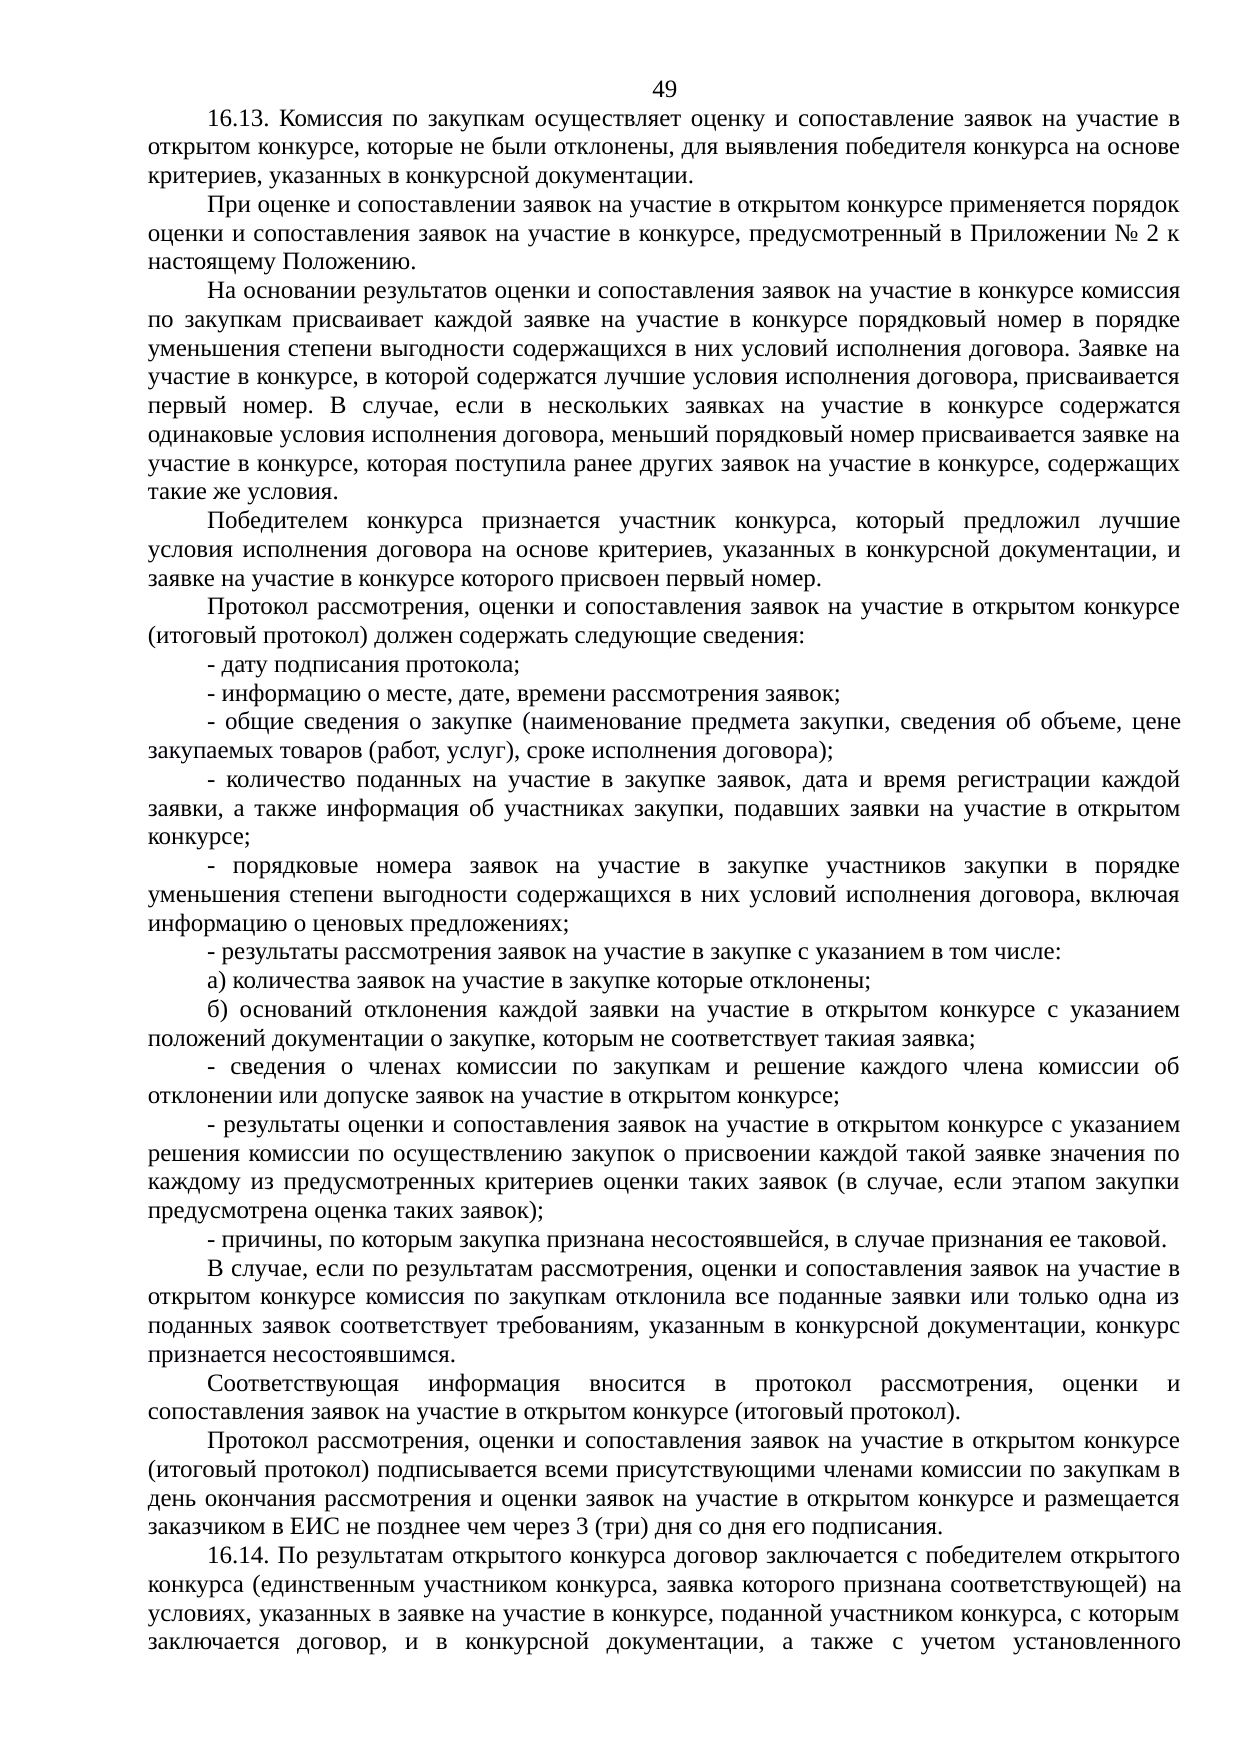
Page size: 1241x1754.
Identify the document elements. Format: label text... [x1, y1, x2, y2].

text 16.14. По результатам открытого конкурса договор заключается с победителем открытого конкурса (единственным участником конкурса, заявка которого признана соответствующей) на условиях, указанных в заявке на участие в конкурсе, поданной участником конкурса, с которым заключается договор, и в конкурсной документации, а также с учетом установленного [148, 1540, 1181, 1655]
text - общие сведения о закупке (наименование предмета закупки, сведения об объеме, цене закупаемых товаров (работ, услуг), сроке исполнения договора); [148, 706, 1181, 764]
text 16.13. Комиссия по закупкам осуществляет оценку и сопоставление заявок на участие в открытом конкурсе, которые не были отклонены, для выявления победителя конкурса на основе критериев, указанных в конкурсной документации. [148, 103, 1181, 189]
text а) количества заявок на участие в закупке которые отклонены; [148, 965, 1181, 994]
text - порядковые номера заявок на участие в закупке участников закупки в порядке уменьшения степени выгодности содержащихся в них условий исполнения договора, включая информацию о ценовых предложениях; [148, 850, 1181, 936]
text - количество поданных на участие в закупке заявок, дата и время регистрации каждой заявки, а также информация об участниках закупки, подавших заявки на участие в открытом конкурсе; [148, 764, 1181, 850]
text - причины, по которым закупка признана несостоявшейся, в случае признания ее таковой. [148, 1224, 1181, 1253]
text Победителем конкурса признается участник конкурса, который предложил лучшие условия исполнения договора на основе критериев, указанных в конкурсной документации, и заявке на участие в конкурсе которого присвоен первый номер. [148, 505, 1181, 591]
text б) оснований отклонения каждой заявки на участие в открытом конкурсе с указанием положений документации о закупке, которым не соответствует такиая заявка; [148, 994, 1181, 1051]
text Протокол рассмотрения, оценки и сопоставления заявок на участие в открытом конкурсе (итоговый протокол) подписывается всеми присутствующими членами комиссии по закупкам в день окончания рассмотрения и оценки заявок на участие в открытом конкурсе и размещается заказчиком в ЕИС не позднее чем через 3 (три) дня со дня его подписания. [148, 1425, 1181, 1540]
text Протокол рассмотрения, оценки и сопоставления заявок на участие в открытом конкурсе (итоговый протокол) должен содержать следующие сведения: [148, 591, 1181, 649]
text - результаты рассмотрения заявок на участие в закупке с указанием в том числе: [148, 936, 1181, 965]
text - дату подписания протокола; [148, 649, 1181, 678]
text - информацию о месте, дате, времени рассмотрения заявок; [148, 678, 1181, 706]
text При оценке и сопоставлении заявок на участие в открытом конкурсе применяется порядок оценки и сопоставления заявок на участие в конкурсе, предусмотренный в Приложении № 2 к настоящему Положению. [148, 189, 1181, 275]
text В случае, если по результатам рассмотрения, оценки и сопоставления заявок на участие в открытом конкурсе комиссия по закупкам отклонила все поданные заявки или только одна из поданных заявок соответствует требованиям, указанным в конкурсной документации, конкурс признается несостоявшимся. [148, 1253, 1181, 1368]
text Соответствующая информация вносится в протокол рассмотрения, оценки и сопоставления заявок на участие в открытом конкурсе (итоговый протокол). [148, 1368, 1181, 1425]
text На основании результатов оценки и сопоставления заявок на участие в конкурсе комиссия по закупкам присваивает каждой заявке на участие в конкурсе порядковый номер в порядке уменьшения степени выгодности содержащихся в них условий исполнения договора. Заявке на участие в конкурсе, в которой содержатся лучшие условия исполнения договора, присваивается первый номер. В случае, если в нескольких заявках на участие в конкурсе содержатся одинаковые условия исполнения договора, меньший порядковый номер присваивается заявке на участие в конкурсе, которая поступила ранее других заявок на участие в конкурсе, содержащих такие же условия. [148, 275, 1181, 505]
text - сведения о членах комиссии по закупкам и решение каждого члена комиссии об отклонении или допуске заявок на участие в открытом конкурсе; [148, 1051, 1181, 1109]
text - результаты оценки и сопоставления заявок на участие в открытом конкурсе с указанием решения комиссии по осуществлению закупок о присвоении каждой такой заявке значения по каждому из предусмотренных критериев оценки таких заявок (в случае, если этапом закупки предусмотрена оценка таких заявок); [148, 1109, 1181, 1224]
